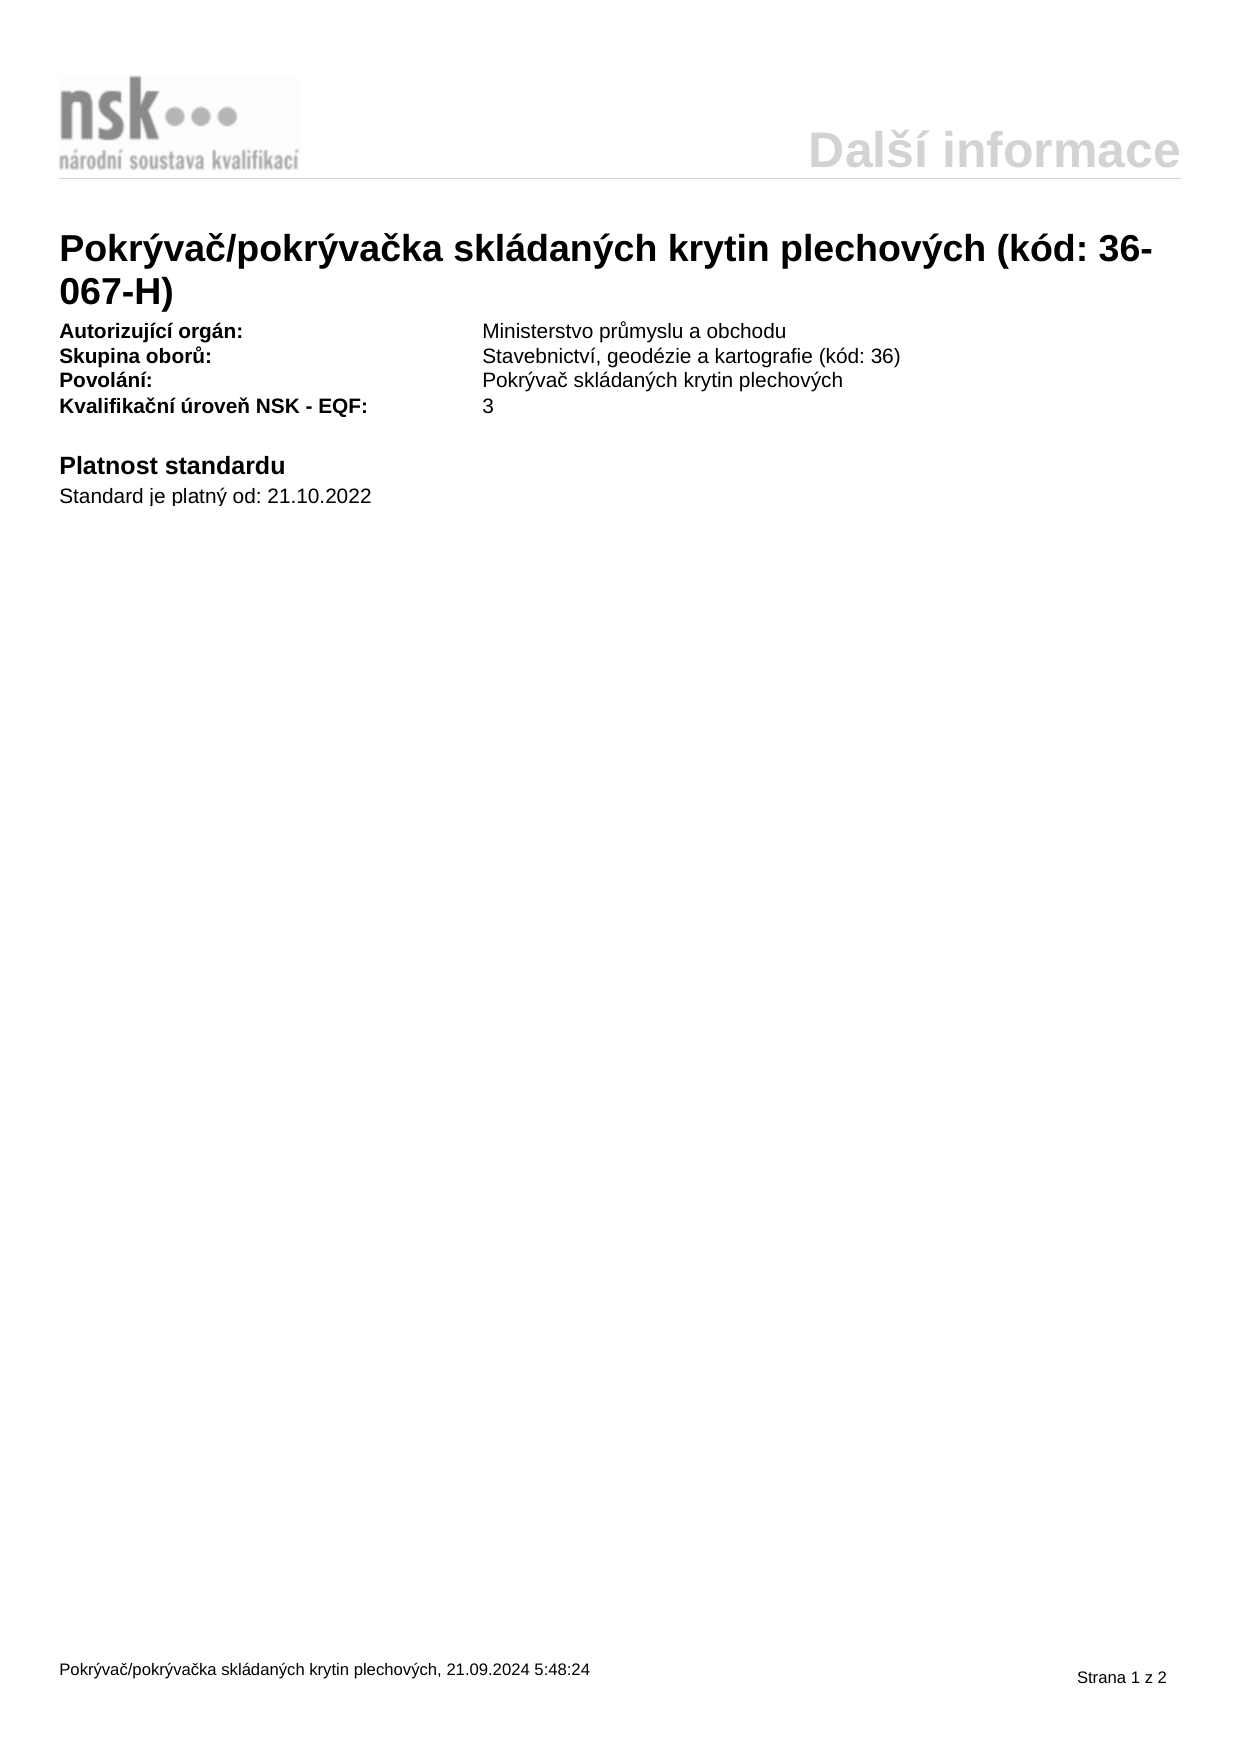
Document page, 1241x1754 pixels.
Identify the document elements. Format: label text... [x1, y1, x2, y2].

table_cell [482, 1384, 619, 1659]
table_cell [119, 1384, 482, 1659]
table_cell Pokrývač/pokrývačka skládaných krytin plechových, 21.09.2024 5:48:24 [59, 1660, 861, 1696]
table_cell [59, 172, 119, 178]
table_cell [59, 806, 119, 1106]
table_cell [619, 1384, 627, 1659]
table_cell [119, 172, 482, 178]
table_cell [861, 1106, 1167, 1383]
table_cell [861, 418, 1167, 447]
table_cell [482, 1106, 619, 1383]
table_cell [861, 506, 1167, 806]
table_cell [482, 172, 619, 178]
table_cell [861, 196, 1167, 224]
table_cell [59, 179, 1181, 196]
table_cell [627, 196, 861, 224]
table_header Další informace [627, 59, 1181, 178]
table_cell [119, 418, 482, 447]
table_cell [1167, 1106, 1181, 1383]
table_cell Pokrývač skládaných krytin plechových [482, 368, 1181, 393]
table_cell Pokrývač/pokrývačka skládaných krytin plechových (kód: 36-067-H) [59, 224, 1181, 313]
table_cell Ministerstvo průmyslu a obchodu [482, 319, 1181, 344]
table_cell Platnost standardu [59, 448, 1181, 483]
table_cell [627, 806, 861, 1106]
table_cell Povolání: [59, 368, 482, 392]
table_cell [119, 313, 482, 319]
table_cell [861, 1384, 1167, 1659]
table_cell [119, 506, 482, 806]
table_cell [1167, 506, 1181, 806]
table_cell [619, 172, 627, 178]
table_cell [1167, 196, 1181, 224]
table_cell [627, 313, 861, 319]
table_cell [1167, 1384, 1181, 1659]
table_cell [627, 1106, 861, 1383]
table_cell [1167, 418, 1181, 447]
table_cell [861, 313, 1167, 319]
table_cell [619, 806, 627, 1106]
table_cell [627, 418, 861, 447]
table_cell [619, 1106, 627, 1383]
table_cell [619, 313, 627, 319]
table_cell [119, 806, 482, 1106]
table_cell Kvalifikační úroveň NSK - EQF: [59, 394, 482, 417]
table_cell [482, 806, 619, 1106]
table_cell [627, 506, 861, 806]
table_cell [627, 1384, 861, 1659]
table_cell [59, 506, 119, 806]
table_cell [619, 506, 627, 806]
table_cell [119, 196, 482, 224]
table_cell [1167, 806, 1181, 1106]
table_cell Strana 1 z 2 [861, 1660, 1167, 1696]
table_cell [59, 313, 119, 319]
table_cell [482, 418, 619, 447]
table_cell [861, 806, 1167, 1106]
table_cell [1167, 313, 1181, 319]
table_cell [482, 313, 619, 319]
table_cell Standard je platný od: 21.10.2022 [59, 484, 1181, 506]
table_cell [59, 418, 119, 447]
table_cell [119, 1106, 482, 1383]
table_cell [619, 418, 627, 447]
picture [58, 59, 620, 172]
table_cell Autorizující orgán: [59, 319, 482, 343]
table_cell [59, 1106, 119, 1383]
table_cell [482, 506, 619, 806]
table_cell [1167, 1660, 1181, 1696]
table_header [620, 59, 627, 172]
table_cell [482, 196, 619, 224]
table_cell Stavebnictví, geodézie a kartografie (kód: 36) [482, 344, 1181, 368]
table_cell [619, 196, 627, 224]
table_cell Skupina oborů: [59, 344, 482, 368]
table_cell [59, 1384, 119, 1659]
table_cell [59, 196, 119, 224]
table_cell 3 [482, 394, 1181, 417]
